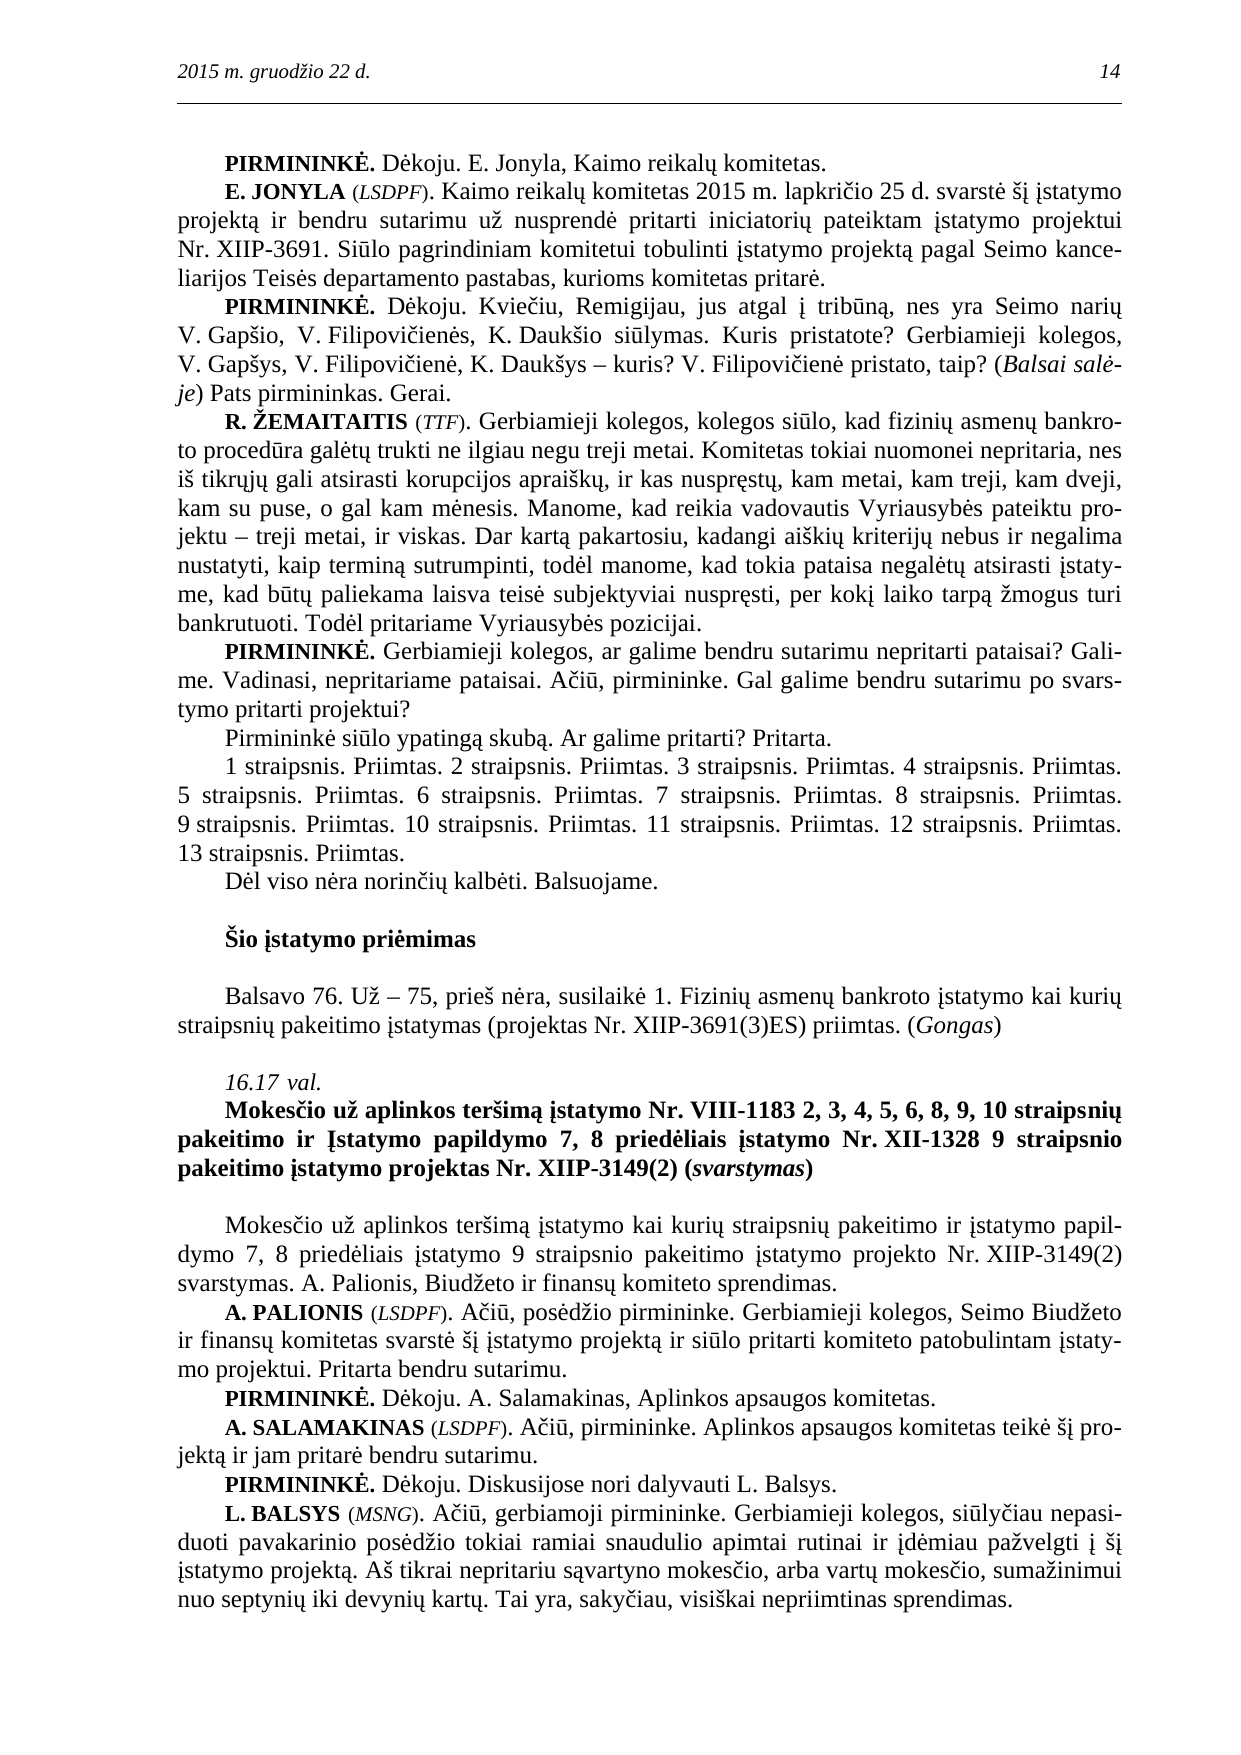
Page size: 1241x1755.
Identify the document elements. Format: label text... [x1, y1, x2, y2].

text PIRMININKĖ. Dė­ko­ju. Dis­ku­si­jo­se no­ri da­ly­vau­ti L. Bal­sys. [177, 1469, 1122, 1498]
text L. BALSYS (MSNG). Ačiū, ger­bia­mo­ji pir­mi­nin­ke. Ger­bia­mie­ji ko­le­gos, siū­ly­čiau ne­pa­si­duo­ti pa­va­ka­ri­nio po­sė­džio to­kiai ra­miai snau­du­lio ap­im­tai ru­ti­nai ir įdė­miau pa­žvelg­ti į šį įsta­ty­mo pro­jek­tą. Aš tik­rai ne­pri­ta­riu są­var­ty­no mo­kes­čio, ar­ba var­tų mo­kes­čio, su­ma­ži­ni­mui nuo sep­ty­nių iki de­vy­nių kar­tų. Tai yra, sa­ky­čiau, vi­siš­kai ne­pri­im­ti­nas spren­di­mas. [177, 1498, 1122, 1613]
text A. PALIONIS (LSDPF). Ačiū, po­sė­džio pir­mi­nin­ke. Ger­bia­mie­ji ko­le­gos, Sei­mo Biu­dže­to ir fi­nan­sų ko­mi­te­tas svars­tė šį įsta­ty­mo pro­jek­tą ir siū­lo pri­tar­ti ko­mi­te­to pa­to­bu­lin­tam įsta­ty­mo pro­jek­tui. Pri­tar­ta ben­dru su­ta­ri­mu. [177, 1297, 1122, 1383]
text PIRMININKĖ. Dė­ko­ju. E. Jo­ny­la, Kai­mo rei­ka­lų ko­mi­te­tas. [177, 148, 1122, 176]
text E. JONYLA (LSDPF). Kai­mo rei­ka­lų ko­mi­te­tas 2015 m. lap­kri­čio 25 d. svars­tė šį įsta­ty­mo pro­jek­tą ir ben­dru su­ta­ri­mu už nu­spren­dė pri­tar­ti ini­cia­to­rių pa­teik­tam įsta­ty­mo pro­jek­tui Nr. XIIP-3691. Siū­lo pa­grin­di­niam ko­mi­te­tui to­bu­lin­ti įsta­ty­mo pro­jek­tą pa­gal Sei­mo kan­ce­lia­ri­jos Tei­sės de­par­ta­men­to pa­sta­bas, ku­rioms ko­mi­te­tas pri­ta­rė. [177, 176, 1122, 291]
text Mo­kes­čio už ap­lin­kos ter­ši­mą įsta­ty­mo Nr. VIII-1183 2, 3, 4, 5, 6, 8, 9, 10 straips­nių pa­kei­ti­mo ir Įsta­ty­mo pa­pil­dy­mo 7, 8 prie­dė­liais įsta­ty­mo Nr. XII-1328 9 straips­nio pakei­ti­mo įsta­ty­mo pro­jek­tas Nr. XIIP-3149(2) (svars­ty­mas) [177, 1095, 1122, 1182]
text R. ŽEMAITAITIS (TTF). Ger­bia­mie­ji ko­le­gos, ko­le­gos siū­lo, kad fi­zi­nių as­me­nų ban­kro­to pro­ce­dū­ra ga­lė­tų truk­ti ne il­giau ne­gu tre­ji me­tai. Ko­mi­te­tas to­kiai nuo­mo­nei ne­pri­ta­ria, nes iš tik­rų­jų ga­li at­si­ras­ti ko­rup­ci­jos ap­raiš­kų, ir kas nu­spręs­tų, kam me­tai, kam tre­ji, kam dve­ji, kam su pu­se, o gal kam mė­ne­sis. Ma­no­me, kad rei­kia va­do­vau­tis Vy­riau­sy­bės pa­teik­tu pro­jek­tu – tre­ji me­tai, ir vis­kas. Dar kar­tą pa­kar­to­siu, ka­dan­gi aiš­kių kri­te­ri­jų ne­bus ir ne­ga­li­ma nu­sta­ty­ti, kaip ter­mi­ną su­trum­pin­ti, to­dėl ma­no­me, kad to­kia pa­tai­sa ne­ga­lė­tų at­si­ras­ti įsta­ty­me, kad bū­tų pa­lie­ka­ma lais­va tei­sė sub­jek­ty­viai nu­spręs­ti, per ko­kį lai­ko tar­pą žmo­gus tu­ri ban­kru­tuo­ti. To­dėl pri­ta­ria­me Vy­riau­sy­bės po­zi­ci­jai. [177, 406, 1122, 636]
text Bal­sa­vo 76. Už – 75, prieš nė­ra, su­si­lai­kė 1. Fi­zi­nių as­me­nų ban­kro­to įsta­ty­mo kai ku­rių straips­nių pa­kei­ti­mo įsta­ty­mas (pro­jek­tas Nr. XIIP-3691(3)ES) pri­im­tas. (Gon­gas) [177, 981, 1122, 1039]
text 16.17 val. [224, 1068, 1122, 1095]
text 1 straips­nis. Pri­im­tas. 2 straips­nis. Pri­im­tas. 3 straips­nis. Pri­im­tas. 4 straips­nis. Pri­im­tas. 5 straips­nis. Pri­im­tas. 6 straips­nis. Pri­im­tas. 7 straips­nis. Pri­im­tas. 8 straips­nis. Pri­im­tas. 9 straips­nis. Pri­im­tas. 10 straips­nis. Pri­im­tas. 11 straips­nis. Pri­im­tas. 12 straips­nis. Pri­im­tas. 13 straips­nis. Pri­im­tas. [177, 751, 1122, 866]
text PIRMININKĖ. Dė­ko­ju. A. Sa­la­ma­ki­nas, Ap­lin­kos ap­sau­gos ko­mi­te­tas. [177, 1383, 1122, 1412]
text Šio įsta­ty­mo pri­ėmi­mas [177, 924, 1122, 953]
text A. SALAMAKINAS (LSDPF). Ačiū, pir­mi­nin­ke. Ap­lin­kos ap­sau­gos ko­mi­te­tas tei­kė šį pro­jek­tą ir jam pri­ta­rė ben­dru su­ta­ri­mu. [177, 1412, 1122, 1469]
text Mo­kes­čio už ap­lin­kos ter­ši­mą įsta­ty­mo kai ku­rių straips­nių pa­kei­ti­mo ir įsta­ty­mo pa­pil­dy­mo 7, 8 prie­dė­liais įsta­ty­mo 9 straips­nio pa­kei­ti­mo įsta­ty­mo pro­jek­to Nr. XIIP-3149(2) svar­s­ty­mas. A. Pa­lio­nis, Biu­dže­to ir fi­nan­sų ko­mi­te­to spren­di­mas. [177, 1210, 1122, 1297]
text Pir­mi­nin­kė siū­lo ypa­tin­gą sku­bą. Ar ga­li­me pri­tar­ti? Pri­tar­ta. [177, 723, 1122, 751]
text PIRMININKĖ. Dė­ko­ju. Kvie­čiu, Re­mi­gi­jau, jus at­gal į tri­bū­ną, nes yra Sei­mo na­rių V. Gap­šio, V. Fi­li­po­vi­čie­nės, K. Dauk­šio siū­ly­mas. Ku­ris pri­sta­to­te? Ger­bia­mie­ji ko­le­gos, V. Gap­šys, V. Fi­li­po­vi­čie­nė, K. Dauk­šys – ku­ris? V. Fi­li­po­vi­čie­nė pri­sta­to, taip? (Bal­sai sa­lė­je) Pats pir­mi­nin­kas. Ge­rai. [177, 291, 1122, 406]
text PIRMININKĖ. Ger­bia­mie­ji ko­le­gos, ar ga­li­me ben­dru su­ta­ri­mu ne­pri­tar­ti pa­tai­sai? Ga­li­me. Va­di­na­si, ne­pri­ta­ria­me pa­tai­sai. Ačiū, pir­mi­nin­ke. Gal ga­li­me ben­dru su­ta­ri­mu po svars­ty­mo pri­tar­ti pro­jek­tui? [177, 636, 1122, 723]
text Dėl vi­so nė­ra no­rin­čių kal­bė­ti. Bal­suo­ja­me. [177, 866, 1122, 895]
